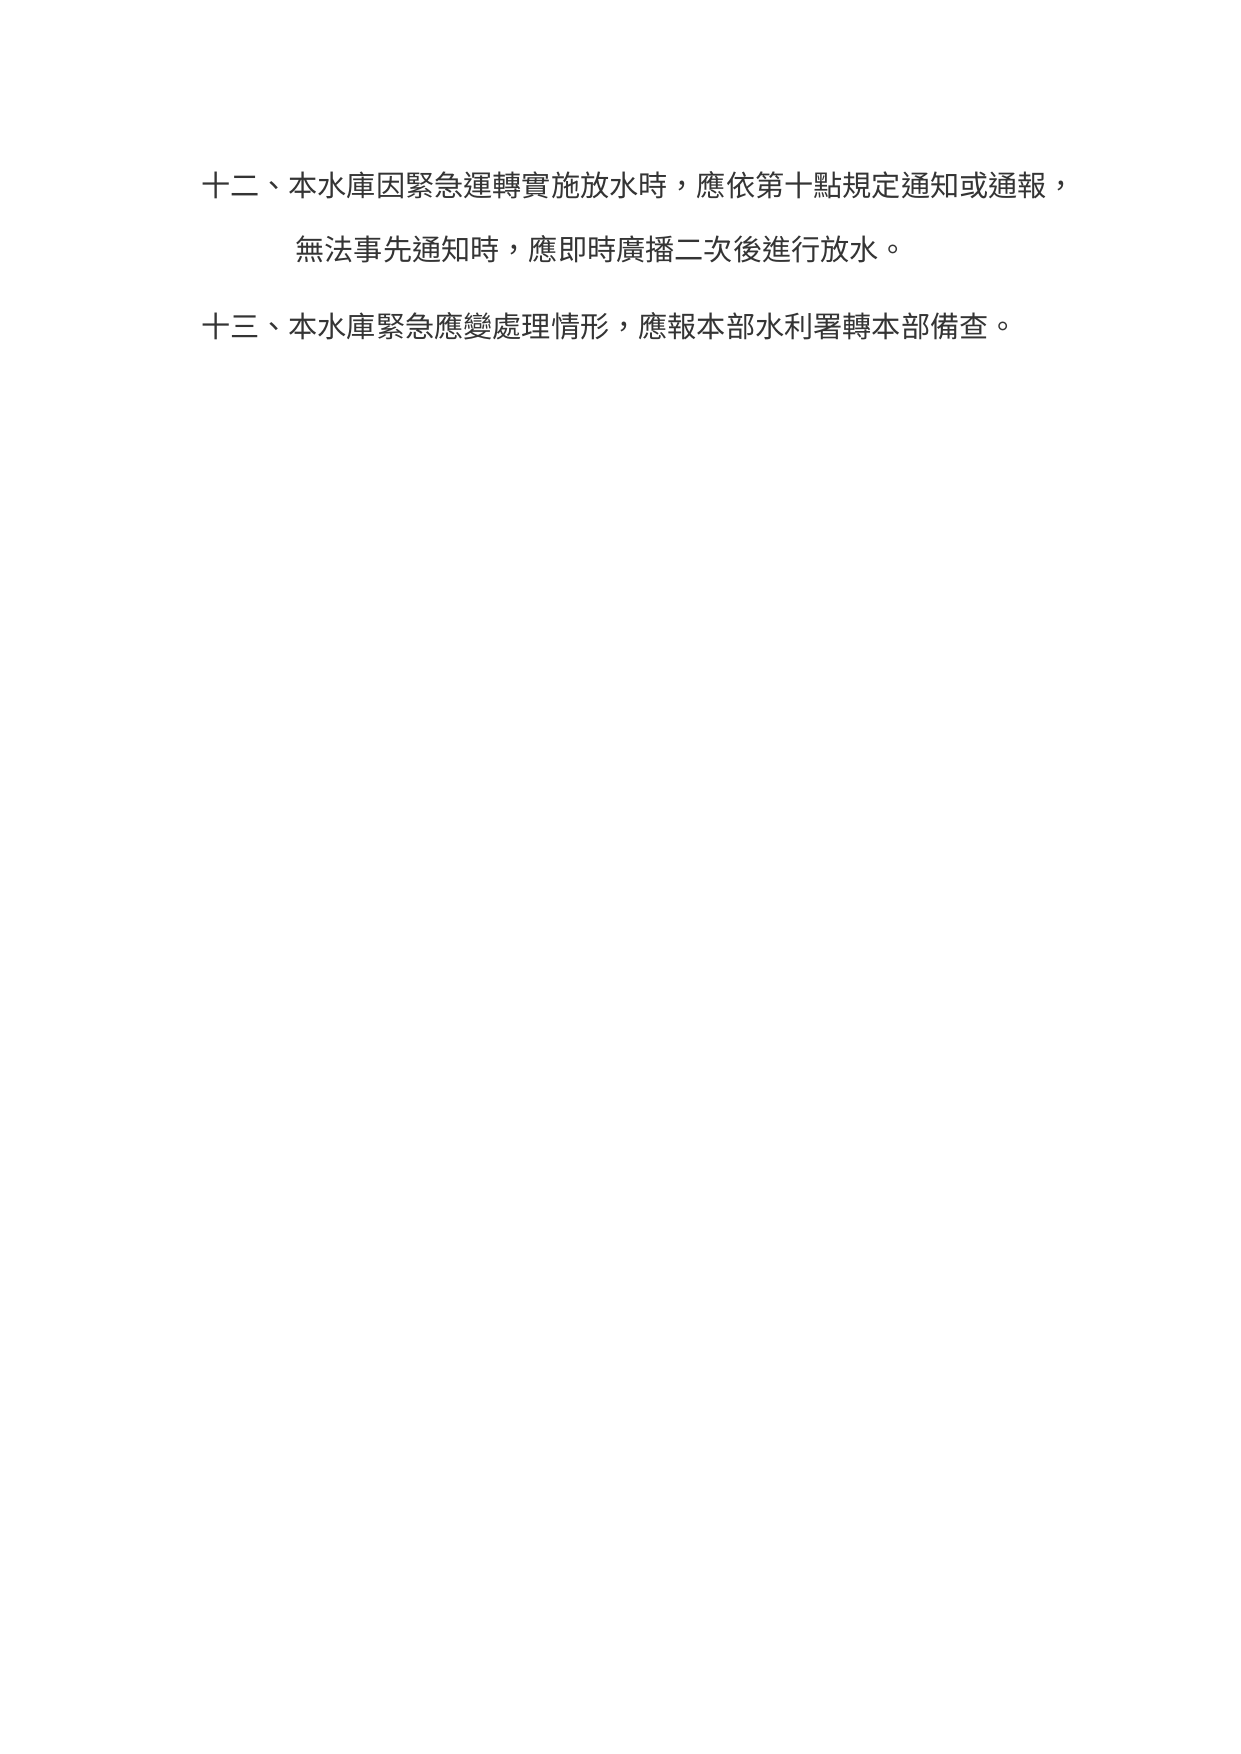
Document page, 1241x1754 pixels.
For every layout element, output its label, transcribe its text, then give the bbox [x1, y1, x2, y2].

text 十二、本水庫因緊急運轉實施放水時，應依第十點規定通知或通報，無法事先通知時，應即時廣播二次後進行放水。 [201, 163, 1047, 268]
text 十三、本水庫緊急應變處理情形，應報本部水利署轉本部備查。 [201, 304, 1047, 346]
